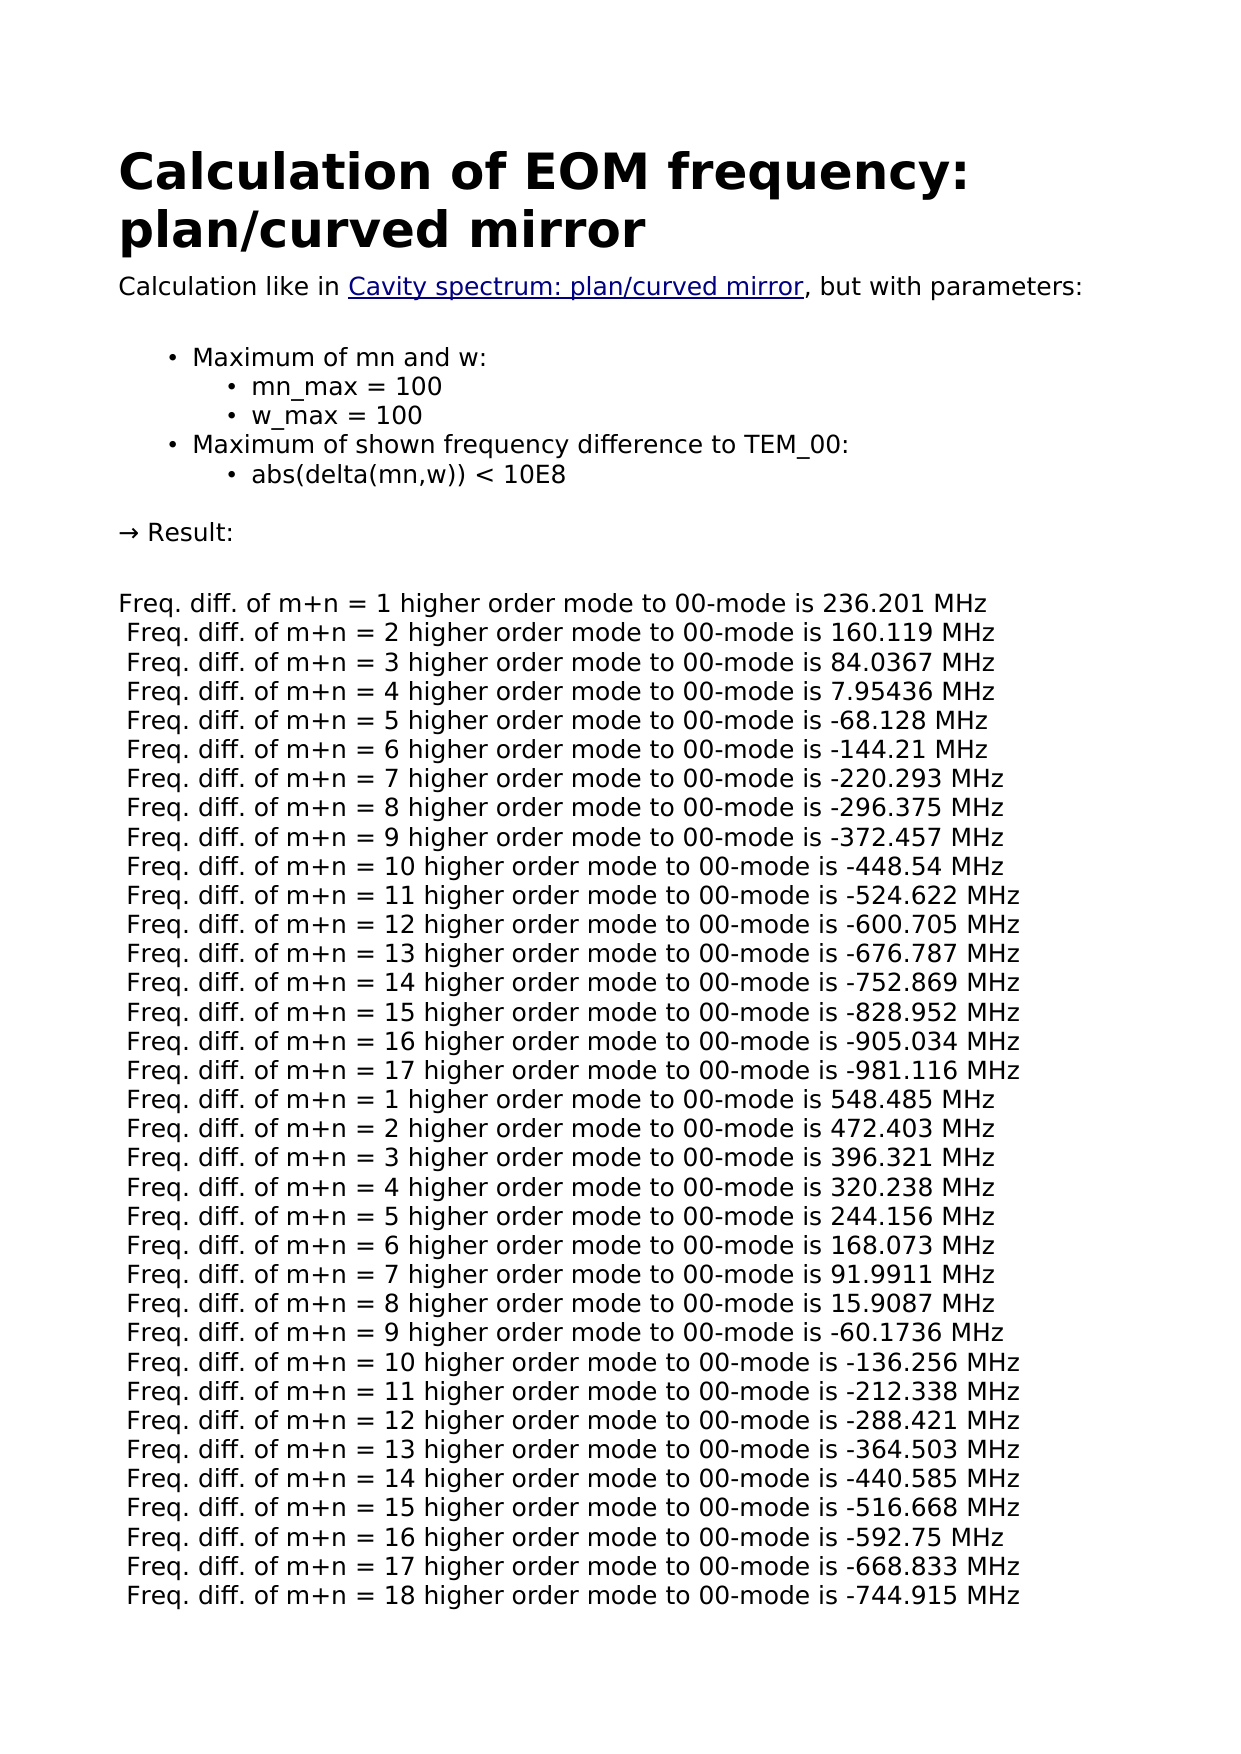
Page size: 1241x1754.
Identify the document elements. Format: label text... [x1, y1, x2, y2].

list abs(delta(mn,w)) < 10E8 [236, 460, 1122, 489]
list mn_max = 100 [236, 372, 1122, 402]
list w_max = 100 [236, 402, 1122, 431]
text Freq. diff. of m+n = 1 higher order mode to 00-mode is 236.201 MHz Freq. diff. of m+n = 2 higher order mode to 00-mode is 160.119 MHz Freq. diff. of m+n = 3 higher order mode to 00-mode is 84.0367 MHz Freq. diff. of m+n = 4 higher order mode to 00-mode is 7.95436 MHz Freq. diff. of m+n = 5 higher order mode to 00-mode is -68.128 MHz Freq. diff. of m+n = 6 higher order mode to 00-mode is -144.21 MHz Freq. diff. of m+n = 7 higher order mode to 00-mode is -220.293 MHz Freq. diff. of m+n = 8 higher order mode to 00-mode is -296.375 MHz Freq. diff. of m+n = 9 higher order mode to 00-mode is -372.457 MHz Freq. diff. of m+n = 10 higher order mode to 00-mode is -448.54 MHz Freq. diff. of m+n = 11 higher order mode to 00-mode is -524.622 MHz Freq. diff. of m+n = 12 higher order mode to 00-mode is -600.705 MHz Freq. diff. of m+n = 13 higher order mode to 00-mode is -676.787 MHz Freq. diff. of m+n = 14 higher order mode to 00-mode is -752.869 MHz Freq. diff. of m+n = 15 higher order mode to 00-mode is -828.952 MHz Freq. diff. of m+n = 16 higher order mode to 00-mode is -905.034 MHz Freq. diff. of m+n = 17 higher order mode to 00-mode is -981.116 MHz Freq. diff. of m+n = 1 higher order mode to 00-mode is 548.485 MHz Freq. diff. of m+n = 2 higher order mode to 00-mode is 472.403 MHz Freq. diff. of m+n = 3 higher order mode to 00-mode is 396.321 MHz Freq. diff. of m+n = 4 higher order mode to 00-mode is 320.238 MHz Freq. diff. of m+n = 5 higher order mode to 00-mode is 244.156 MHz Freq. diff. of m+n = 6 higher order mode to 00-mode is 168.073 MHz Freq. diff. of m+n = 7 higher order mode to 00-mode is 91.9911 MHz Freq. diff. of m+n = 8 higher order mode to 00-mode is 15.9087 MHz Freq. diff. of m+n = 9 higher order mode to 00-mode is -60.1736 MHz Freq. diff. of m+n = 10 higher order mode to 00-mode is -136.256 MHz Freq. diff. of m+n = 11 higher order mode to 00-mode is -212.338 MHz Freq. diff. of m+n = 12 higher order mode to 00-mode is -288.421 MHz Freq. diff. of m+n = 13 higher order mode to 00-mode is -364.503 MHz Freq. diff. of m+n = 14 higher order mode to 00-mode is -440.585 MHz Freq. diff. of m+n = 15 higher order mode to 00-mode is -516.668 MHz Freq. diff. of m+n = 16 higher order mode to 00-mode is -592.75 MHz Freq. diff. of m+n = 17 higher order mode to 00-mode is -668.833 MHz Freq. diff. of m+n = 18 higher order mode to 00-mode is -744.915 MHz [118, 589, 1122, 1610]
subtitle Calculation of EOM frequency: plan/curved mirror [118, 143, 1122, 259]
list Maximum of mn and w: [177, 343, 1122, 372]
list Maximum of shown frequency difference to TEM_00: [177, 431, 1122, 460]
text Calculation like in Cavity spectrum: plan/curved mirror, but with parameters: [118, 272, 1122, 301]
text → Result: [118, 518, 1122, 577]
